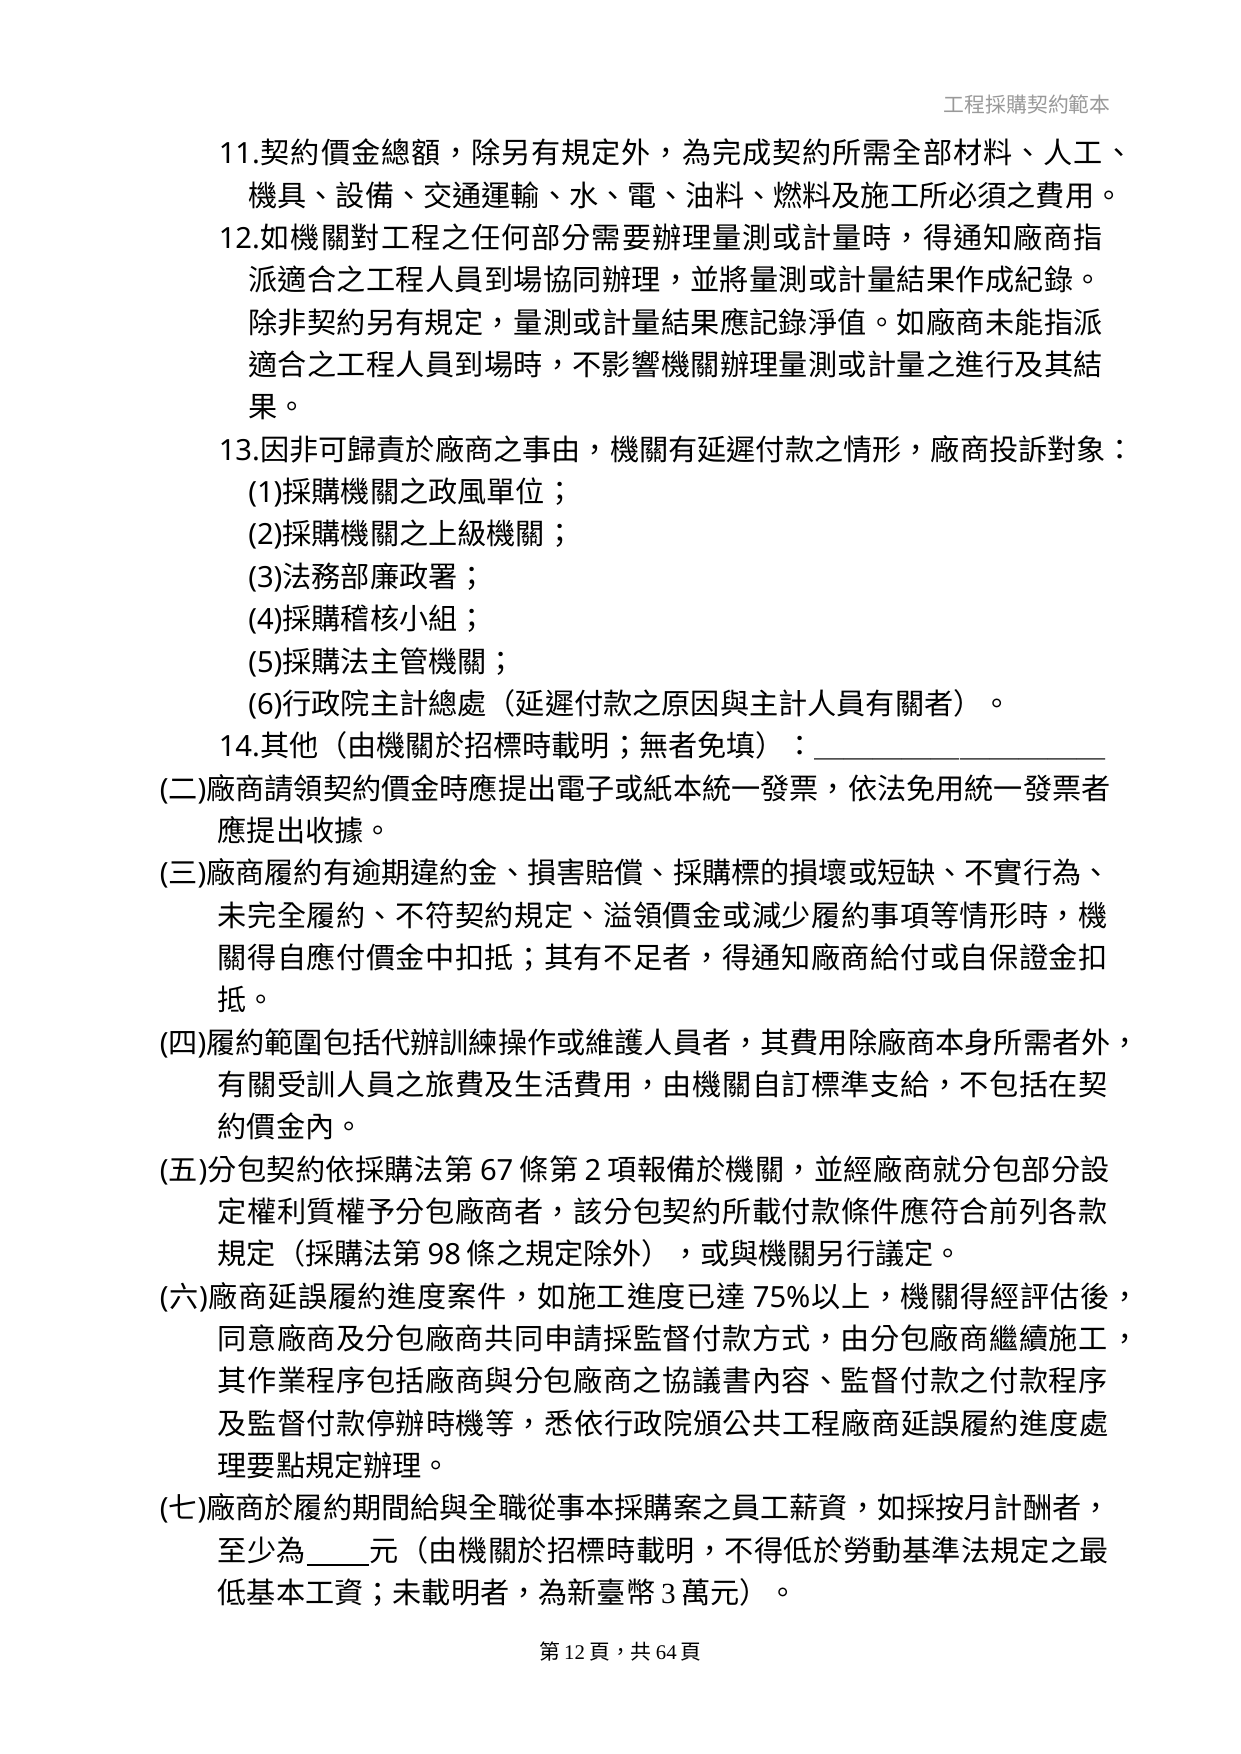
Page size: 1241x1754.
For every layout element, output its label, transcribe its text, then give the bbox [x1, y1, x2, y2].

text (2)採購機關之上級機關； [248, 511, 1110, 553]
text (七)廠商於履約期間給與全職從事本採購案之員工薪資，如採按月計酬者，至少為 元（由機關於招標時載明，不得低於勞動基準法規定之最低基本工資；未載明者，為新臺幣3萬元）。 [159, 1485, 1110, 1612]
text (6)行政院主計總處（延遲付款之原因與主計人員有關者）。 [248, 681, 1110, 723]
text (六)廠商延誤履約進度案件，如施工進度已達75%以上，機關得經評估後，同意廠商及分包廠商共同申請採監督付款方式，由分包廠商繼續施工，其作業程序包括廠商與分包廠商之協議書內容、監督付款之付款程序及監督付款停辦時機等，悉依行政院頒公共工程廠商延誤履約進度處理要點規定辦理。 [159, 1273, 1110, 1485]
text (二)廠商請領契約價金時應提出電子或紙本統一發票，依法免用統一發票者應提出收據。 [159, 765, 1110, 850]
text 14.其他（由機關於招標時載明；無者免填）：＿＿＿＿＿＿＿＿＿＿ [218, 723, 1108, 765]
text 13.因非可歸責於廠商之事由，機關有延遲付款之情形，廠商投訴對象： [218, 426, 1108, 468]
text 12.如機關對工程之任何部分需要辦理量測或計量時，得通知廠商指派適合之工程人員到場協同辦理，並將量測或計量結果作成紀錄。除非契約另有規定，量測或計量結果應記錄淨值。如廠商未能指派適合之工程人員到場時，不影響機關辦理量測或計量之進行及其結果。 [218, 214, 1104, 426]
text (四)履約範圍包括代辦訓練操作或維護人員者，其費用除廠商本身所需者外，有關受訓人員之旅費及生活費用，由機關自訂標準支給，不包括在契約價金內。 [159, 1019, 1110, 1146]
text (4)採購稽核小組； [248, 596, 1110, 638]
text (五)分包契約依採購法第67條第2項報備於機關，並經廠商就分包部分設定權利質權予分包廠商者，該分包契約所載付款條件應符合前列各款規定（採購法第98條之規定除外），或與機關另行議定。 [159, 1146, 1110, 1273]
text (三)廠商履約有逾期違約金、損害賠償、採購標的損壞或短缺、不實行為、未完全履約、不符契約規定、溢領價金或減少履約事項等情形時，機關得自應付價金中扣抵；其有不足者，得通知廠商給付或自保證金扣抵。 [159, 850, 1110, 1019]
text (5)採購法主管機關； [248, 638, 1110, 681]
text (3)法務部廉政署； [248, 553, 1110, 596]
text (1)採購機關之政風單位； [248, 468, 1110, 511]
text 11.契約價金總額，除另有規定外，為完成契約所需全部材料、人工、機具、設備、交通運輸、水、電、油料、燃料及施工所必須之費用。 [218, 130, 1104, 214]
